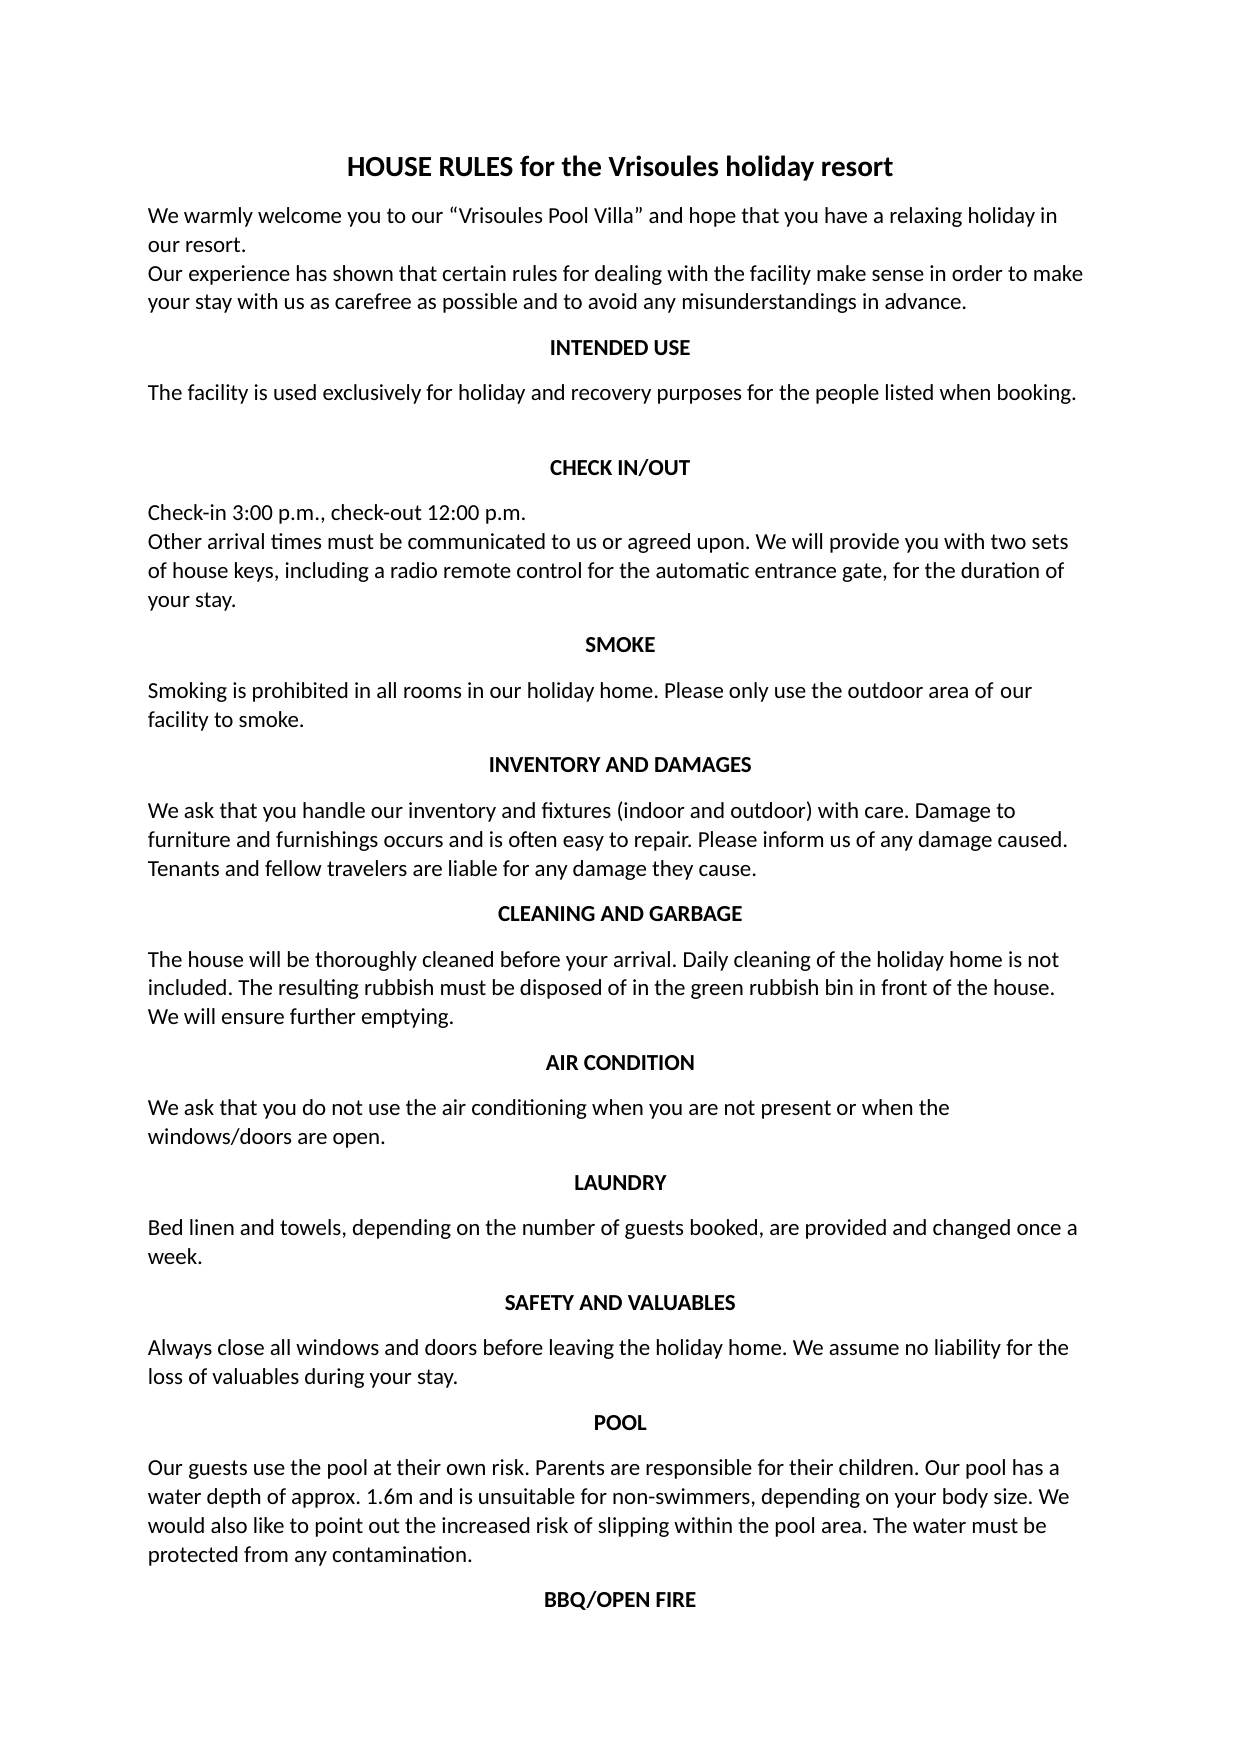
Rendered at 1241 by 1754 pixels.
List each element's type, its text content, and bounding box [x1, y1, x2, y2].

text Check-in 3:00 p.m., check-out 12:00 p.m. Other arrival times must be communicated to us or agreed upon. We will provide you with two sets of house keys, including a radio remote control for the automatic entrance gate, for the duration of your stay. [148, 498, 1093, 613]
text POOL [148, 1408, 1093, 1436]
text Smoking is prohibited in all rooms in our holiday home. Please only use the outdoor area of ​​our facility to smoke. [148, 676, 1093, 733]
text We ask that you do not use the air conditioning when you are not present or when the windows/doors are open. [148, 1093, 1093, 1150]
text Our guests use the pool at their own risk. Parents are responsible for their children. Our pool has a water depth of approx. 1.6m and is unsuitable for non-swimmers, depending on your body size. We would also like to point out the increased risk of slipping within the pool area. The water must be protected from any contamination. [148, 1453, 1093, 1568]
text SMOKE [148, 631, 1093, 658]
text AIR CONDITION [148, 1048, 1093, 1076]
text CHECK IN/OUT [148, 424, 1093, 481]
text HOUSE RULES for the Vrisoules holiday resort [148, 148, 1093, 183]
text INVENTORY AND DAMAGES [148, 750, 1093, 778]
text BBQ/OPEN FIRE [148, 1585, 1093, 1613]
text SAFETY AND VALUABLES [148, 1288, 1093, 1316]
text INTENDED USE [148, 333, 1093, 361]
text LAUNDRY [148, 1168, 1093, 1196]
text CLEANING AND GARBAGE [148, 899, 1093, 927]
text We ask that you handle our inventory and fixtures (indoor and outdoor) with care. Damage to furniture and furnishings occurs and is often easy to repair. Please inform us of any damage caused. Tenants and fellow travelers are liable for any damage they cause. [148, 796, 1093, 882]
text The house will be thoroughly cleaned before your arrival. Daily cleaning of the holiday home is not included. The resulting rubbish must be disposed of in the green rubbish bin in front of the house. We will ensure further emptying. [148, 945, 1093, 1030]
text Always close all windows and doors before leaving the holiday home. We assume no liability for the loss of valuables during your stay. [148, 1333, 1093, 1390]
text We warmly welcome you to our “Vrisoules Pool Villa” and hope that you have a relaxing holiday in our resort. Our experience has shown that certain rules for dealing with the facility make sense in order to make your stay with us as carefree as possible and to avoid any misunderstandings in advance. [148, 201, 1093, 316]
text Bed linen and towels, depending on the number of guests booked, are provided and changed once a week. [148, 1213, 1093, 1270]
text The facility is used exclusively for holiday and recovery purposes for the people listed when booking. [148, 378, 1093, 407]
